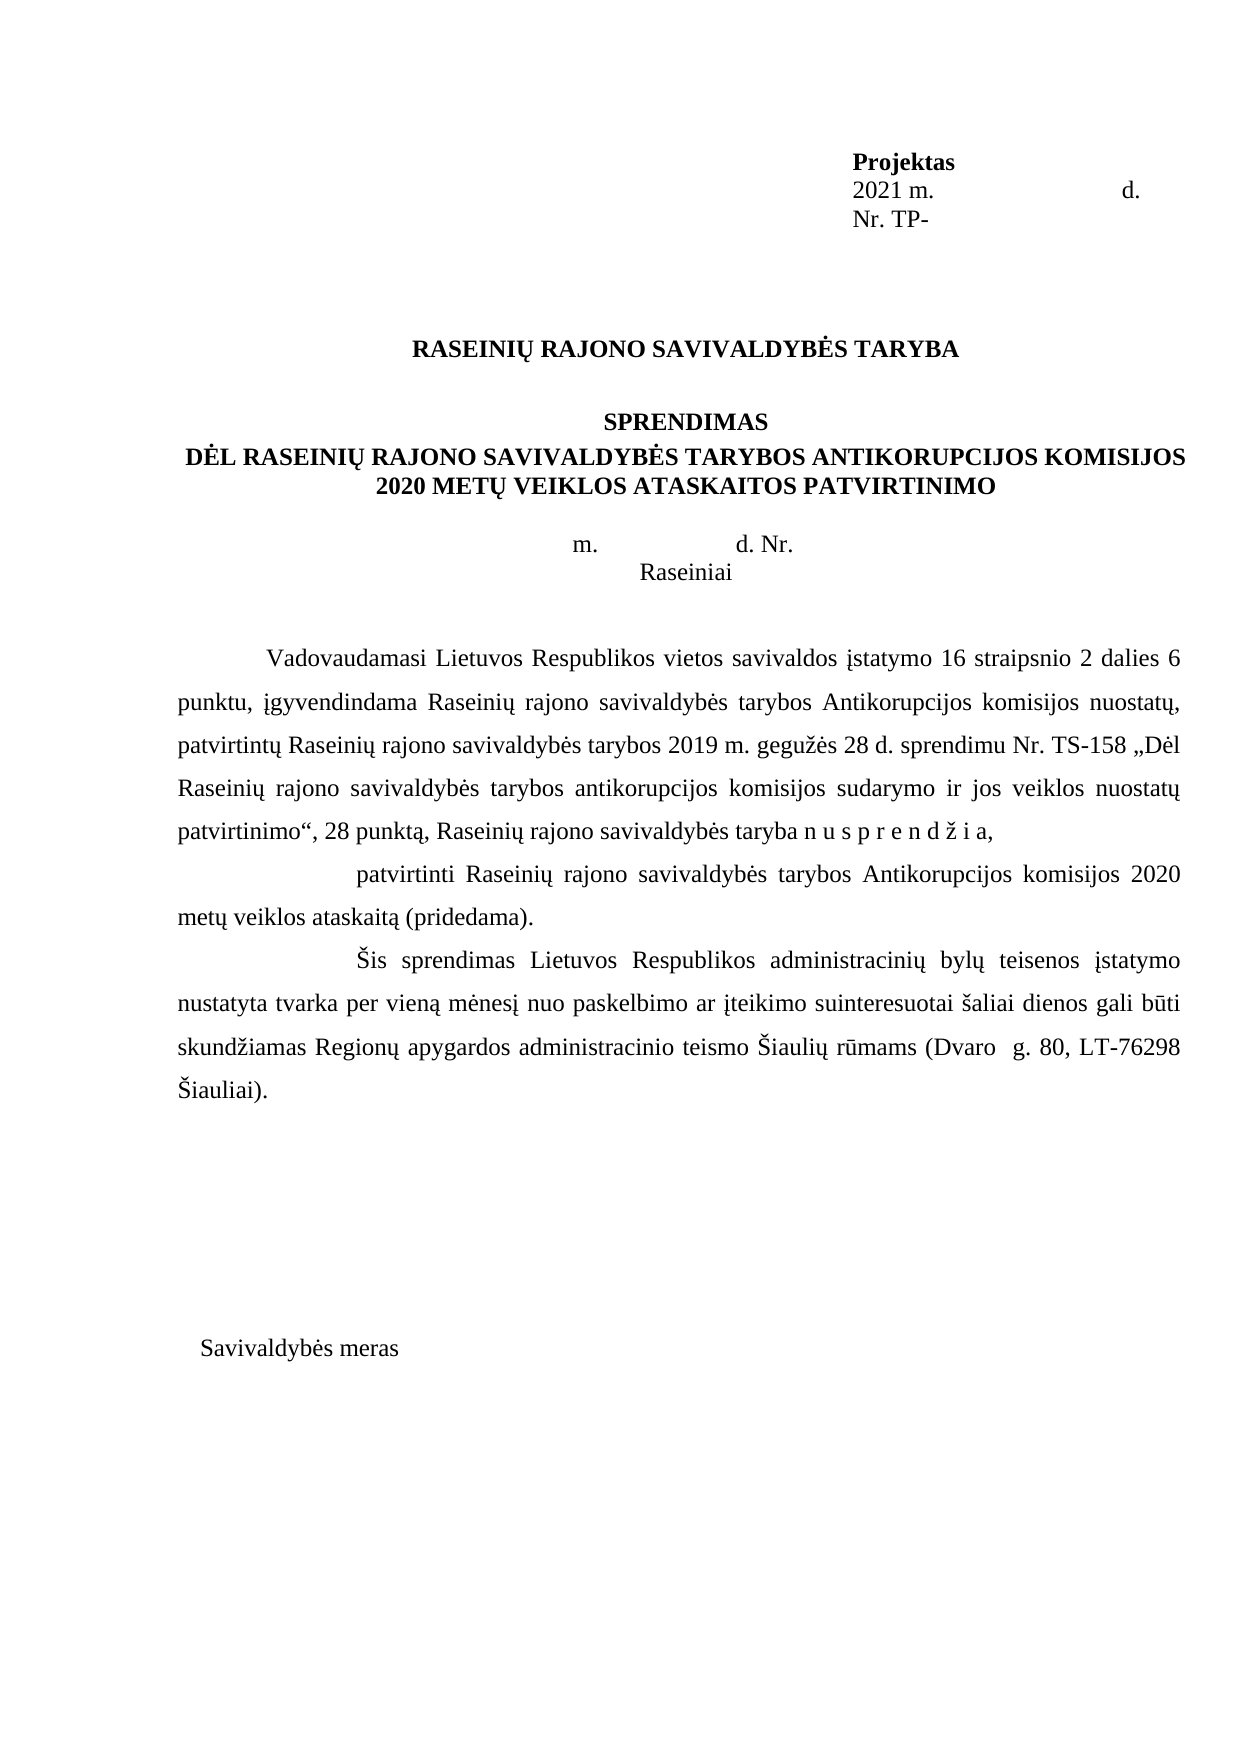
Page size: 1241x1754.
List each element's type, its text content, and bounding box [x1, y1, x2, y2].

table_cell m. d. Nr. Raseiniai [177, 500, 1194, 600]
text Vadovaudamasi Lietuvos Respublikos vietos savivaldos įstatymo 16 straipsnio 2 dalies 6 punktu, įgyvendindama Raseinių rajono savivaldybės tarybos Antikorupcijos komisijos nuostatų, patvirtintų Raseinių rajono savivaldybės tarybos 2019 m. gegužės 28 d. sprendimu Nr. TS-158 „Dėl Raseinių rajono savivaldybės tarybos antikorupcijos komisijos sudarymo ir jos veiklos nuostatų patvirtinimo“, 28 punktą, Raseinių rajono savivaldybės taryba n u s p r e n d ž i a, [177, 643, 1181, 845]
text Šis sprendimas Lietuvos Respublikos administracinių bylų teisenos įstatymo nustatyta tvarka per vieną mėnesį nuo paskelbimo ar įteikimo suinteresuotai šaliai dienos gali būti skundžiamas Regionų apygardos administracinio teismo Šiaulių rūmams (Dvaro g. 80, LT-76298 Šiauliai). [177, 945, 1181, 1103]
table_cell DĖL RASEINIŲ RAJONO SAVIVALDYBĖS TARYBOS antikorupcijos KOMISIJOS 2020 METŲ VEIKLOS ATASKAITOS PATVIRTINIMO [177, 443, 1194, 500]
text 2021 m. d. [177, 176, 1181, 204]
table_cell SPRENDIMAS [177, 407, 1194, 442]
table_header [573, 1334, 823, 1369]
table_header [824, 1334, 1192, 1369]
table_header Savivaldybės meras [189, 1334, 572, 1369]
table_header [177, 262, 1194, 334]
text patvirtinti Raseinių rajono savivaldybės tarybos Antikorupcijos komisijos 2020 metų veiklos ataskaitą (pridedama). [177, 859, 1181, 931]
table_cell RASEINIŲ RAJONO SAVIVALDYBĖS TARYBA [177, 335, 1194, 407]
text Nr. TP- [177, 204, 1181, 233]
text Projektas [177, 147, 1181, 176]
